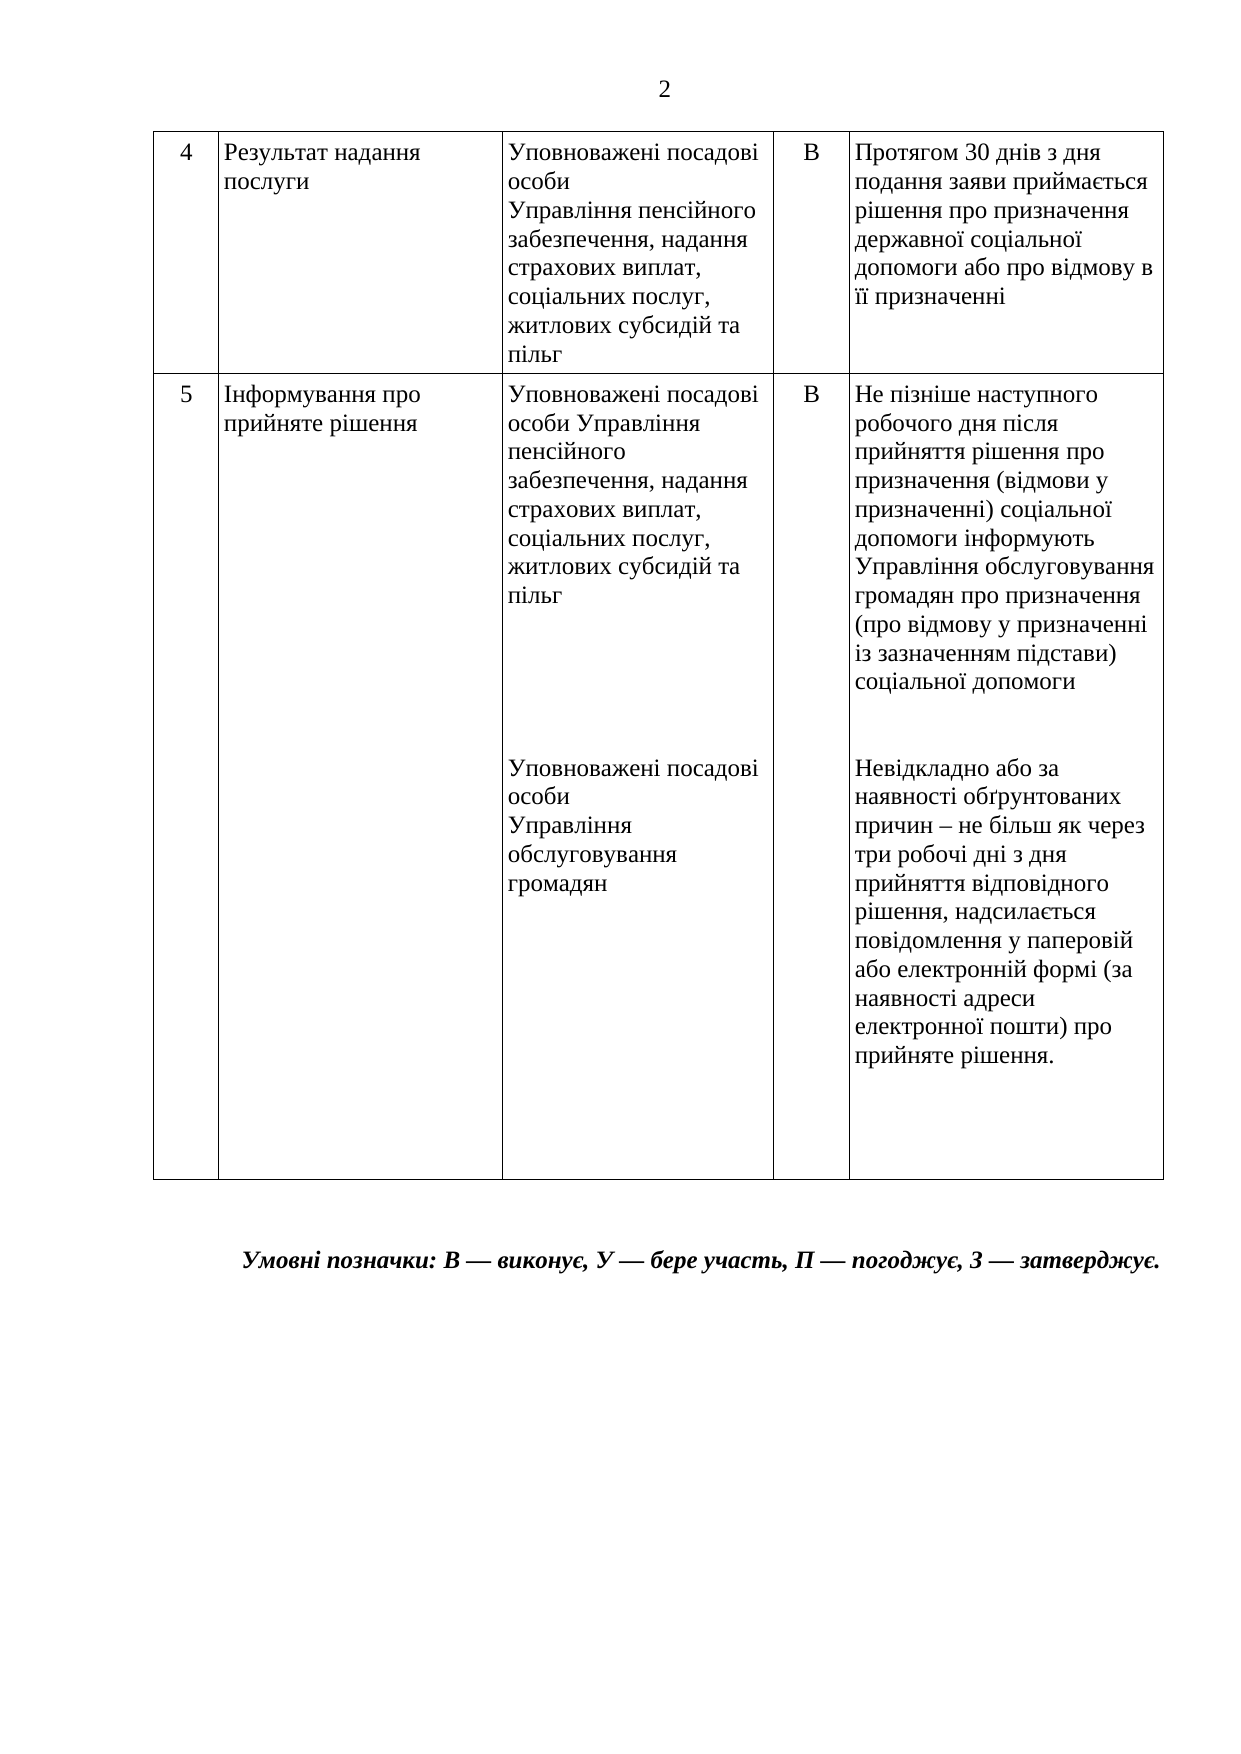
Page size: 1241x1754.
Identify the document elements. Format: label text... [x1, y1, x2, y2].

table_cell Інформування про прийняте рішення [219, 374, 502, 1178]
text Умовні позначки: В — виконує, У — бере участь, П — погоджує, З — затверджує. [148, 1245, 1181, 1274]
table_cell В [774, 374, 849, 1178]
table_cell 4 [154, 132, 218, 373]
table_cell В [774, 132, 849, 373]
table_cell Уповноважені посадові особи Управління пенсійного забезпечення, надання страхових виплат, соціальних послуг, житлових субсидій та пільг [503, 132, 773, 373]
table_cell Результат надання послуги [219, 132, 502, 373]
table_cell Протягом 30 днів з дня подання заяви приймається рішення про призначення державної соціальної допомоги або про відмову в її призначенні [850, 132, 1163, 373]
table_cell Не пізніше наступного робочого дня після прийняття рішення про призначення (відмови у призначенні) соціальної допомоги інформують Управління обслуговування громадян про призначення (про відмову у призначенні із зазначенням підстави) соціальної допомоги Невідкладно або за наявності обґрунтованих причин – не більш як через три робочі дні з дня прийняття відповідного рішення, надсилається повідомлення у паперовій або електронній формі (за наявності адреси електронної пошти) про прийняте рішення. [850, 374, 1163, 1178]
table_cell 5 [154, 374, 218, 1178]
table_cell Уповноважені посадові особи Управління пенсійного забезпечення, надання страхових виплат, соціальних послуг, житлових субсидій та пільг Уповноважені посадові особи Управління обслуговування громадян [503, 374, 773, 1178]
